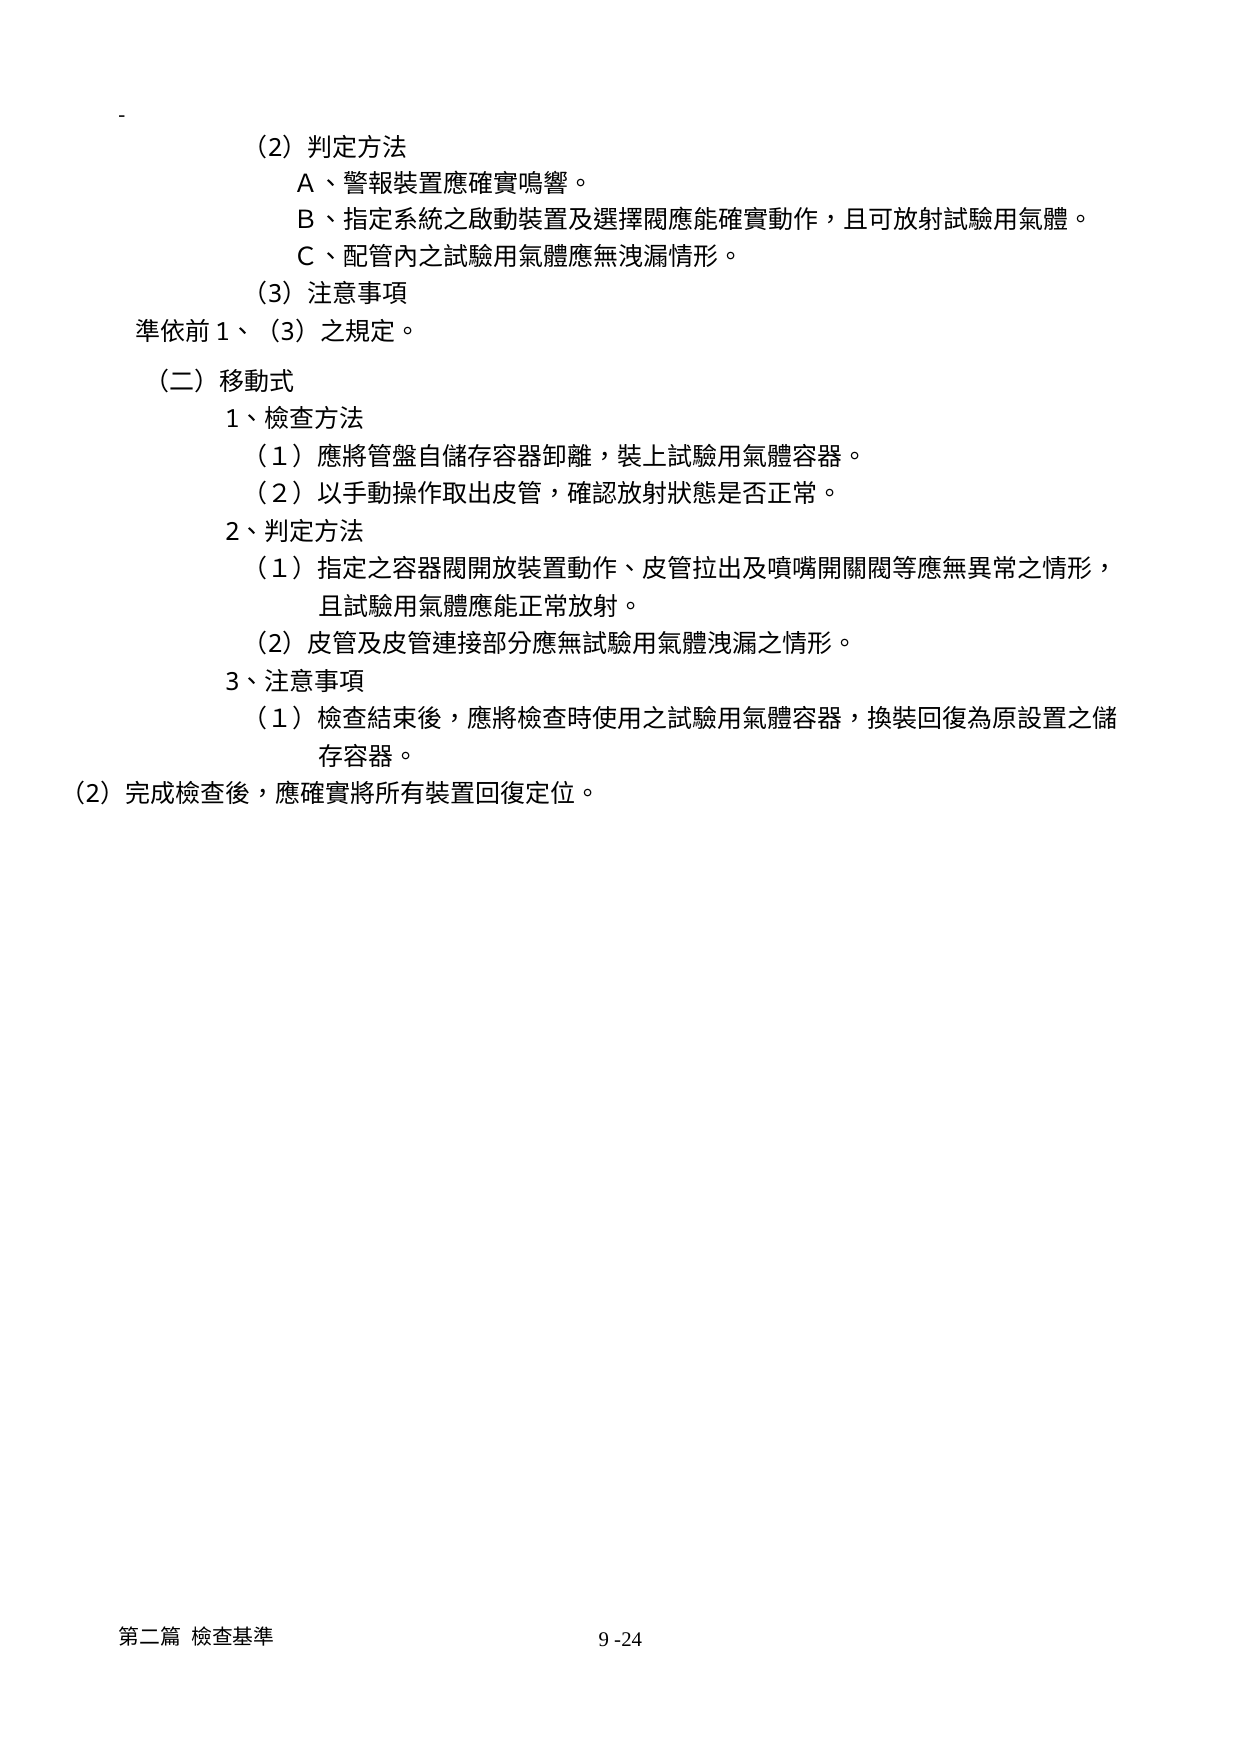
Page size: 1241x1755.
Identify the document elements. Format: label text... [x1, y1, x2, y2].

text Ｃ、配管內之試驗用氣體應無洩漏情形。 [293, 236, 1122, 272]
text （１）指定之容器閥開放裝置動作、皮管拉出及噴嘴開關閥等應無異常之情形，且試驗用氣體應能正常放射。 [242, 547, 1122, 622]
text 1、檢查方法 [224, 397, 1122, 435]
text 準依前1、（3）之規定。 [118, 310, 1122, 347]
text （2）皮管及皮管連接部分應無試驗用氣體洩漏之情形。 [242, 622, 1122, 660]
text 3、注意事項 [224, 660, 1122, 697]
text （3）注意事項 [242, 272, 1122, 310]
text （２）以手動操作取出皮管，確認放射狀態是否正常。 [242, 472, 1122, 510]
text （１）檢查結束後，應將檢查時使用之試驗用氣體容器，換裝回復為原設置之儲存容器。 [242, 697, 1122, 772]
text 2、判定方法 [224, 510, 1122, 547]
text （１）應將管盤自儲存容器卸離，裝上試驗用氣體容器。 [242, 435, 1122, 472]
text （二）移動式 [118, 360, 1122, 397]
text （2）判定方法 [242, 126, 1122, 164]
text Ａ、警報裝置應確實鳴響。 [293, 164, 1122, 200]
text （2）完成檢查後，應確實將所有裝置回復定位。 [60, 772, 1122, 810]
text Ｂ、指定系統之啟動裝置及選擇閥應能確實動作，且可放射試驗用氣體。 [293, 200, 1122, 236]
